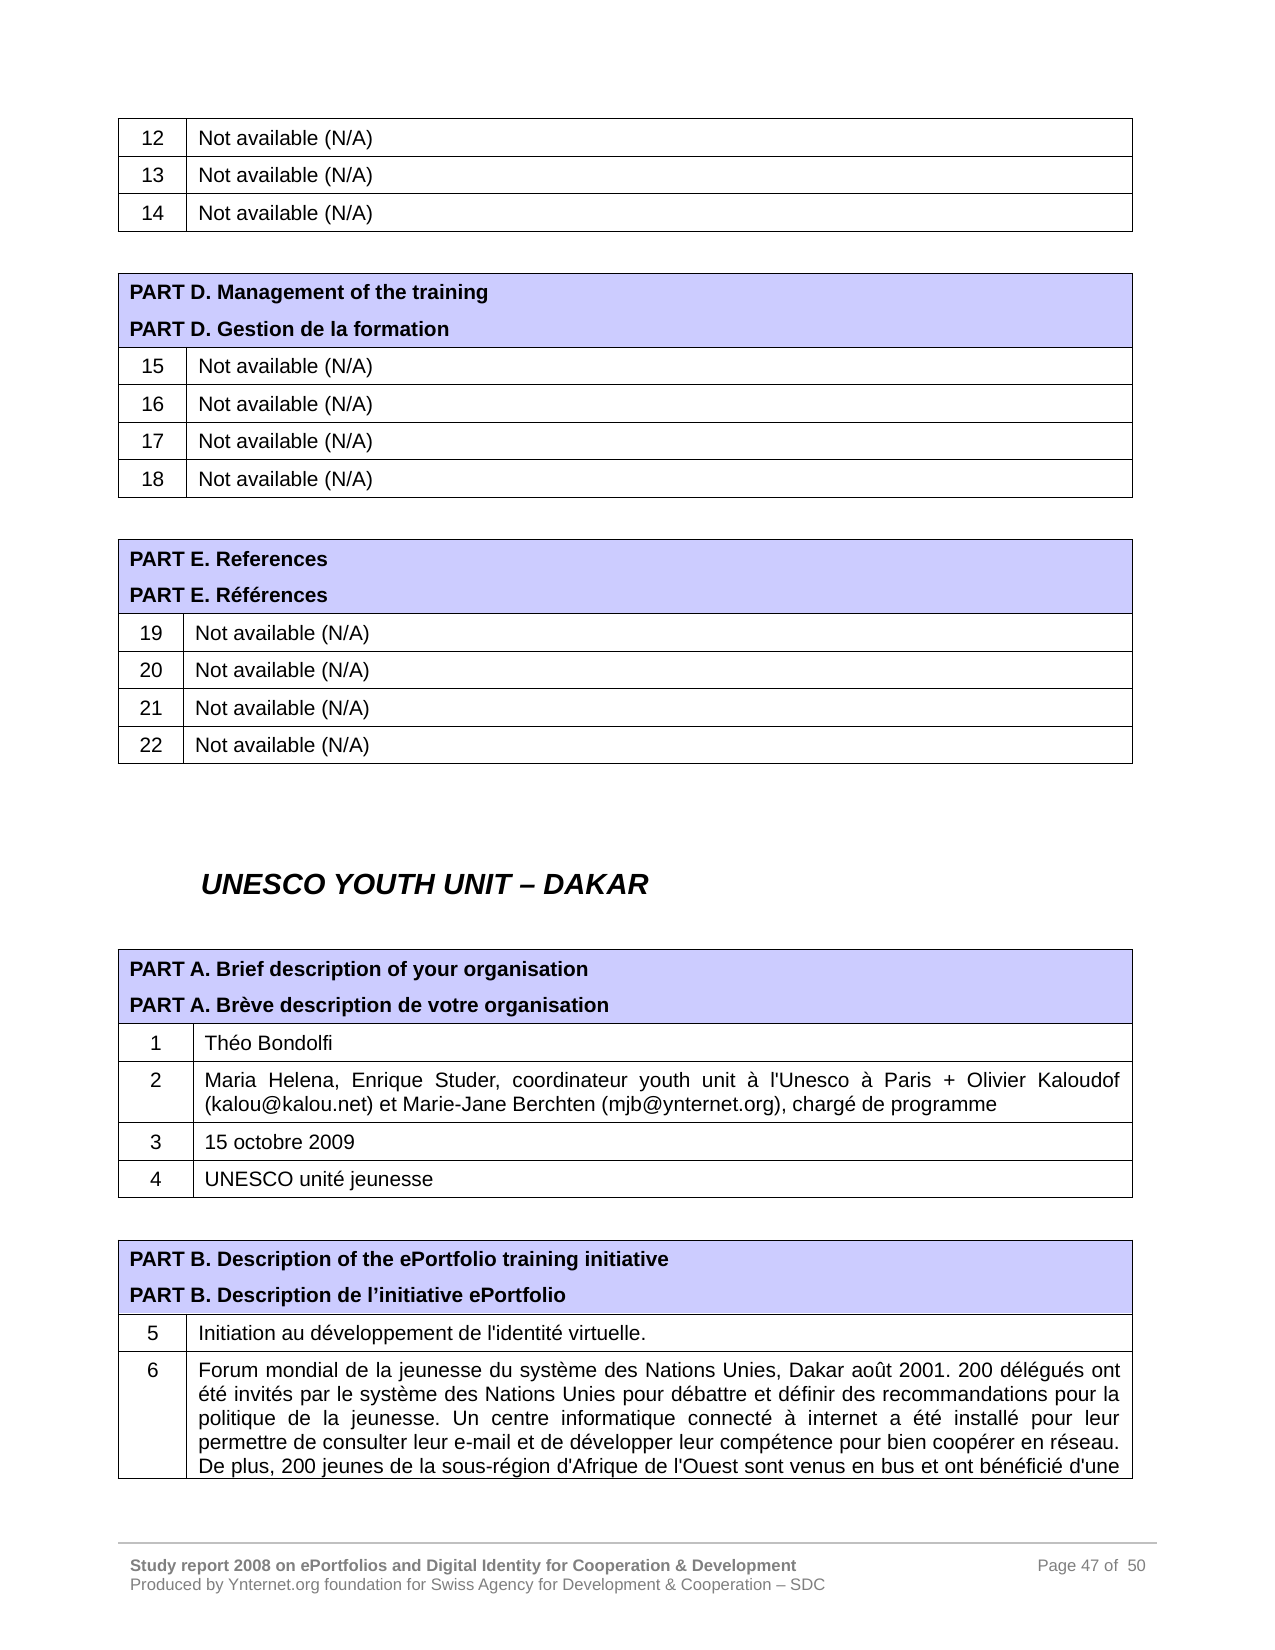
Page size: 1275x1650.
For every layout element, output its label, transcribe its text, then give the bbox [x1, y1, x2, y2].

table_cell 4 [119, 1161, 193, 1197]
table_cell 14 [119, 194, 186, 231]
table_cell 12 [119, 119, 186, 156]
table_cell UNESCO unité jeunesse [194, 1161, 1132, 1197]
table_cell 19 [119, 614, 183, 651]
table_header PART D. Management of the training PART D. Gestion de la formation [119, 274, 1132, 347]
table_cell 6 [119, 1352, 186, 1478]
table_cell Not available (N/A) [187, 194, 1132, 231]
table_header PART A. Brief description of your organisation PART A. Brève description de votre organisation [119, 950, 1132, 1023]
table_cell Not available (N/A) [187, 385, 1132, 422]
table_cell Not available (N/A) [187, 460, 1132, 497]
table_cell 15 octobre 2009 [194, 1123, 1132, 1160]
table_cell Not available (N/A) [187, 348, 1132, 384]
table_cell Not available (N/A) [187, 119, 1132, 156]
table_cell 15 [119, 348, 186, 384]
table_header PART B. Description of the ePortfolio training initiative PART B. Description de l’initiative ePortfolio [119, 1241, 1132, 1313]
table_cell 18 [119, 460, 186, 497]
table_cell 21 [119, 689, 183, 726]
table_cell Forum mondial de la jeunesse du système des Nations Unies, Dakar août 2001. 200 délégués ont été invités par le système des Nations Unies pour débattre et définir des recommandations pour la politique de la jeunesse. Un centre informatique connecté à internet a été installé pour leur permettre de consulter leur e-mail et de développer leur compétence pour bien coopérer en réseau. De plus, 200 jeunes de la sous-région d'Afrique de l'Ouest sont venus en bus et ont bénéficié d'une [187, 1352, 1132, 1478]
table_cell 5 [119, 1315, 186, 1351]
table_cell 22 [119, 727, 183, 763]
table_header PART E. References PART E. Références [119, 540, 1132, 613]
table_cell 3 [119, 1123, 193, 1160]
table_cell 16 [119, 385, 186, 422]
table_cell 17 [119, 423, 186, 459]
table_cell Not available (N/A) [184, 689, 1132, 726]
table_cell Initiation au développement de l'identité virtuelle. [187, 1315, 1132, 1351]
table_cell Not available (N/A) [184, 652, 1132, 688]
table_cell Not available (N/A) [184, 614, 1132, 651]
table_cell 20 [119, 652, 183, 688]
table_cell Théo Bondolfi [194, 1024, 1132, 1061]
table_cell 2 [119, 1062, 193, 1122]
table_cell Maria Helena, Enrique Studer, coordinateur youth unit à l'Unesco à Paris + Olivier Kaloudof (kalou@kalou.net) et Marie-Jane Berchten (mjb@ynternet.org), chargé de programme [194, 1062, 1132, 1122]
subtitle UNESCO YOUTH UNIT – DAKAR [156, 867, 1157, 900]
table_cell Not available (N/A) [187, 423, 1132, 459]
table_cell 1 [119, 1024, 193, 1061]
table_cell Not available (N/A) [184, 727, 1132, 763]
table_cell Not available (N/A) [187, 157, 1132, 193]
table_cell 13 [119, 157, 186, 193]
